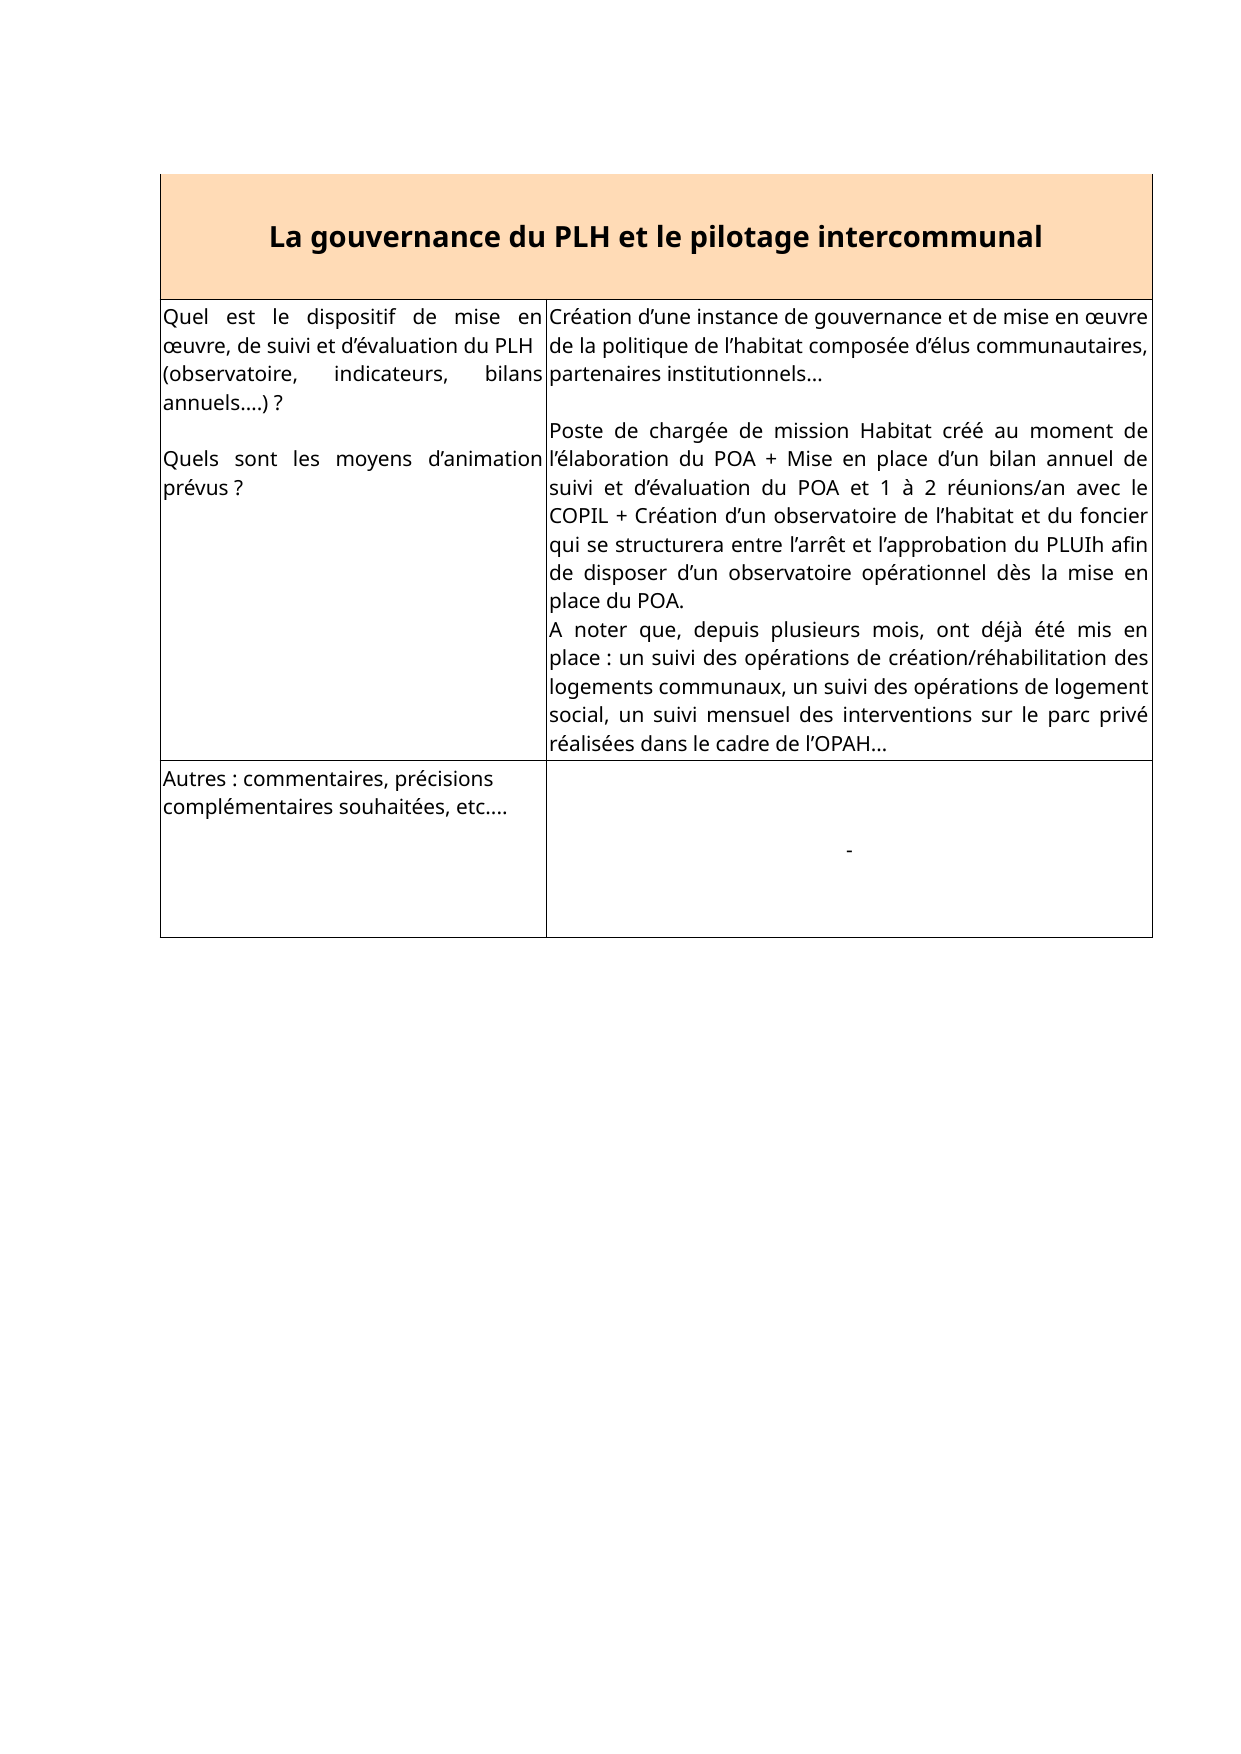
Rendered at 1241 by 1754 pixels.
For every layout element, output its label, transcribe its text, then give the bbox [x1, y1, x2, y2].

table_cell Création d’une instance de gouvernance et de mise en œuvre de la politique de l’habitat composée d’élus communautaires, partenaires institutionnels… Poste de chargée de mission Habitat créé au moment de l’élaboration du POA + Mise en place d’un bilan annuel de suivi et d’évaluation du POA et 1 à 2 réunions/an avec le COPIL + Création d’un observatoire de l’habitat et du foncier qui se structurera entre l’arrêt et l’approbation du PLUIh afin de disposer d’un observatoire opérationnel dès la mise en place du POA. A noter que, depuis plusieurs mois, ont déjà été mis en place : un suivi des opérations de création/réhabilitation des logements communaux, un suivi des opérations de logement social, un suivi mensuel des interventions sur le parc privé réalisées dans le cadre de l’OPAH… [547, 300, 1152, 760]
table_cell - [547, 761, 1152, 937]
table_cell Quel est le dispositif de mise en œuvre, de suivi et d’évaluation du PLH (observatoire, indicateurs, bilans annuels….) ? Quels sont les moyens d’animation prévus ? [161, 300, 546, 760]
table_header La gouvernance du PLH et le pilotage intercommunal [161, 174, 1152, 299]
table_cell Autres : commentaires, précisions complémentaires souhaitées, etc.... [161, 761, 546, 937]
